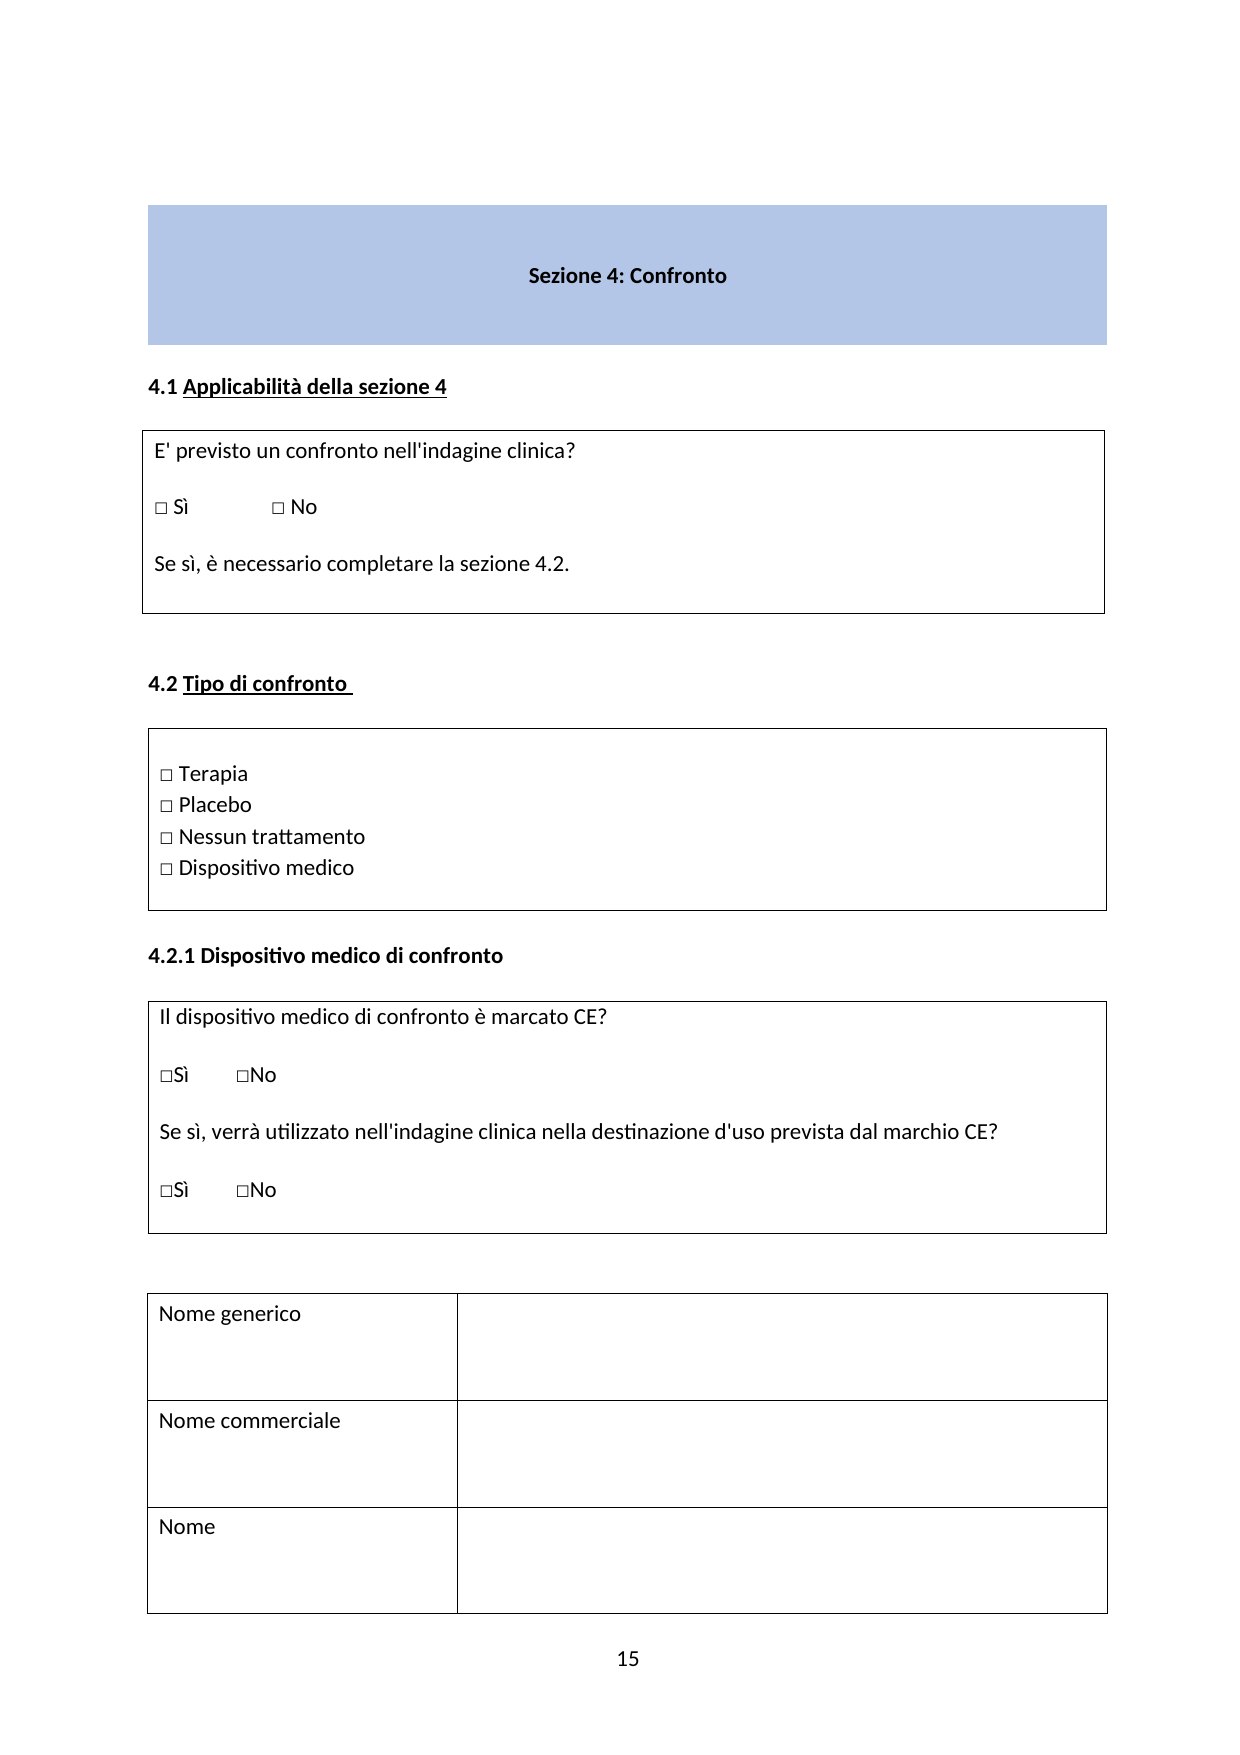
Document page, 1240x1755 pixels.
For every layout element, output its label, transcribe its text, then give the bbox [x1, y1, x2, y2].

text 4.2.1 Dispositivo medico di confronto [148, 941, 1107, 969]
table_cell Nome commerciale [148, 1401, 457, 1507]
text 4.2 Tipo di confronto [148, 669, 1107, 697]
table_cell Nome [148, 1508, 457, 1613]
table_header Nome generico [148, 1294, 457, 1400]
table_header [458, 1294, 1107, 1400]
table_cell [458, 1401, 1107, 1507]
table_header Il dispositivo medico di confronto è marcato CE? ☐Sì ☐No Se sì, verrà utilizzato nell'indagine clinica nella destinazione d'uso prevista dal marchio CE? ☐Sì ☐No [149, 1002, 1106, 1232]
text Sezione 4: Confronto [148, 261, 1107, 289]
table_header ☐ Terapia ☐ Placebo ☐ Nessun trattamento ☐ Dispositivo medico [149, 729, 1106, 910]
table_header E' previsto un confronto nell'indagine clinica? ☐ Sì ☐ No Se sì, è necessario completare la sezione 4.2. [143, 431, 1104, 613]
subtitle 4.1 Applicabilità della sezione 4 [148, 372, 1107, 400]
table_cell [458, 1508, 1107, 1613]
